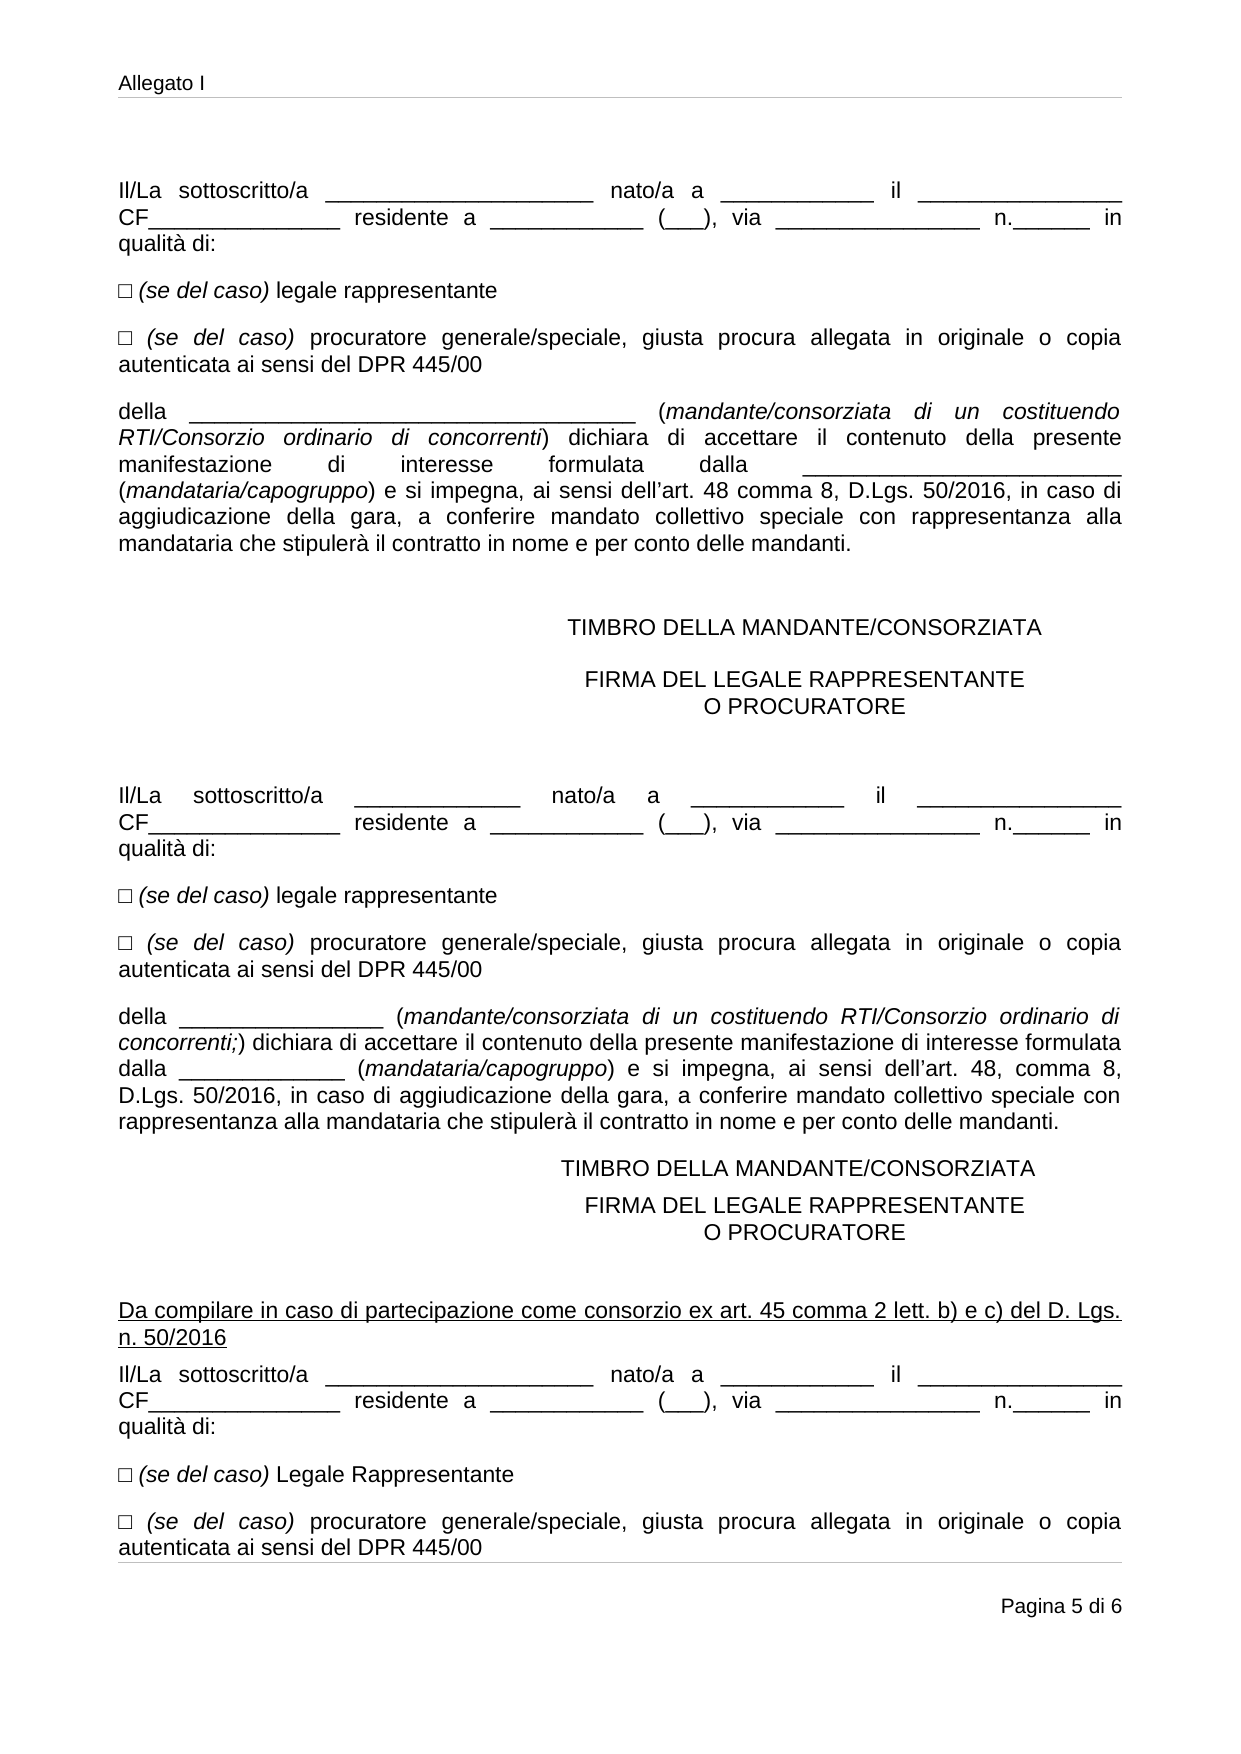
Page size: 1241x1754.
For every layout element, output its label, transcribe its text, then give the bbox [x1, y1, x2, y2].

text Il/La sottoscritto/a _____________________ nato/a a ____________ il ________________ CF_______________ residente a ____________ (___), via ________________ n.______ in qualità di: [118, 1361, 1122, 1440]
text Il/La sottoscritto/a _____________ nato/a a ____________ il ________________ CF_______________ residente a ____________ (___), via ________________ n.______ in qualità di: [118, 782, 1122, 861]
text n. 50/2016 [118, 1321, 1122, 1350]
text della ___________________________________ (mandante/consorziata di un costituendo RTI/Consorzio ordinario di concorrenti) dichiara di accettare il contenuto della presente manifestazione di interesse formulata dalla _________________________ (mandataria/capogruppo) e si impegna, ai sensi dell’art. 48 comma 8, D.Lgs. 50/2016, in caso di aggiudicazione della gara, a conferire mandato collettivo speciale con rappresentanza alla mandataria che stipulerà il contratto in nome e per conto delle mandanti. [118, 398, 1122, 556]
text TIMBRO DELLA MANDANTE/CONSORZIATA [487, 1155, 1122, 1182]
text Da compilare in caso di partecipazione come consorzio ex art. 45 comma 2 lett. b) e c) del D. Lgs. [118, 1297, 1122, 1320]
text della ________________ (mandante/consorziata di un costituendo RTI/Consorzio ordinario di concorrenti;) dichiara di accettare il contenuto della presente manifestazione di interesse formulata dalla _____________ (mandataria/capogruppo) e si impegna, ai sensi dell’art. 48, comma 8, D.Lgs. 50/2016, in caso di aggiudicazione della gara, a conferire mandato collettivo speciale con rappresentanza alla mandataria che stipulerà il contratto in nome e per conto delle mandanti. [118, 1003, 1122, 1134]
text Il/La sottoscritto/a _____________________ nato/a a ____________ il ________________ CF_______________ residente a ____________ (___), via ________________ n.______ in qualità di: [118, 177, 1122, 256]
text □ (se del caso) procuratore generale/speciale, giusta procura allegata in originale o copia autenticata ai sensi del DPR 445/00 [118, 324, 1122, 377]
text □ (se del caso) procuratore generale/speciale, giusta procura allegata in originale o copia autenticata ai sensi del DPR 445/00 [118, 1508, 1122, 1560]
text FIRMA DEL LEGALE RAPPRESENTANTE [487, 1192, 1122, 1218]
text □ (se del caso) procuratore generale/speciale, giusta procura allegata in originale o copia autenticata ai sensi del DPR 445/00 [118, 929, 1122, 982]
text □ (se del caso) legale rappresentante [118, 277, 1122, 303]
text TIMBRO DELLA MANDANTE/CONSORZIATA [487, 613, 1122, 640]
text O PROCURATORE [487, 693, 1122, 719]
text □ (se del caso) Legale Rappresentante [118, 1461, 1122, 1487]
text FIRMA DEL LEGALE RAPPRESENTANTE [487, 666, 1122, 693]
text O PROCURATORE [487, 1218, 1122, 1245]
text □ (se del caso) legale rappresentante [118, 882, 1122, 908]
